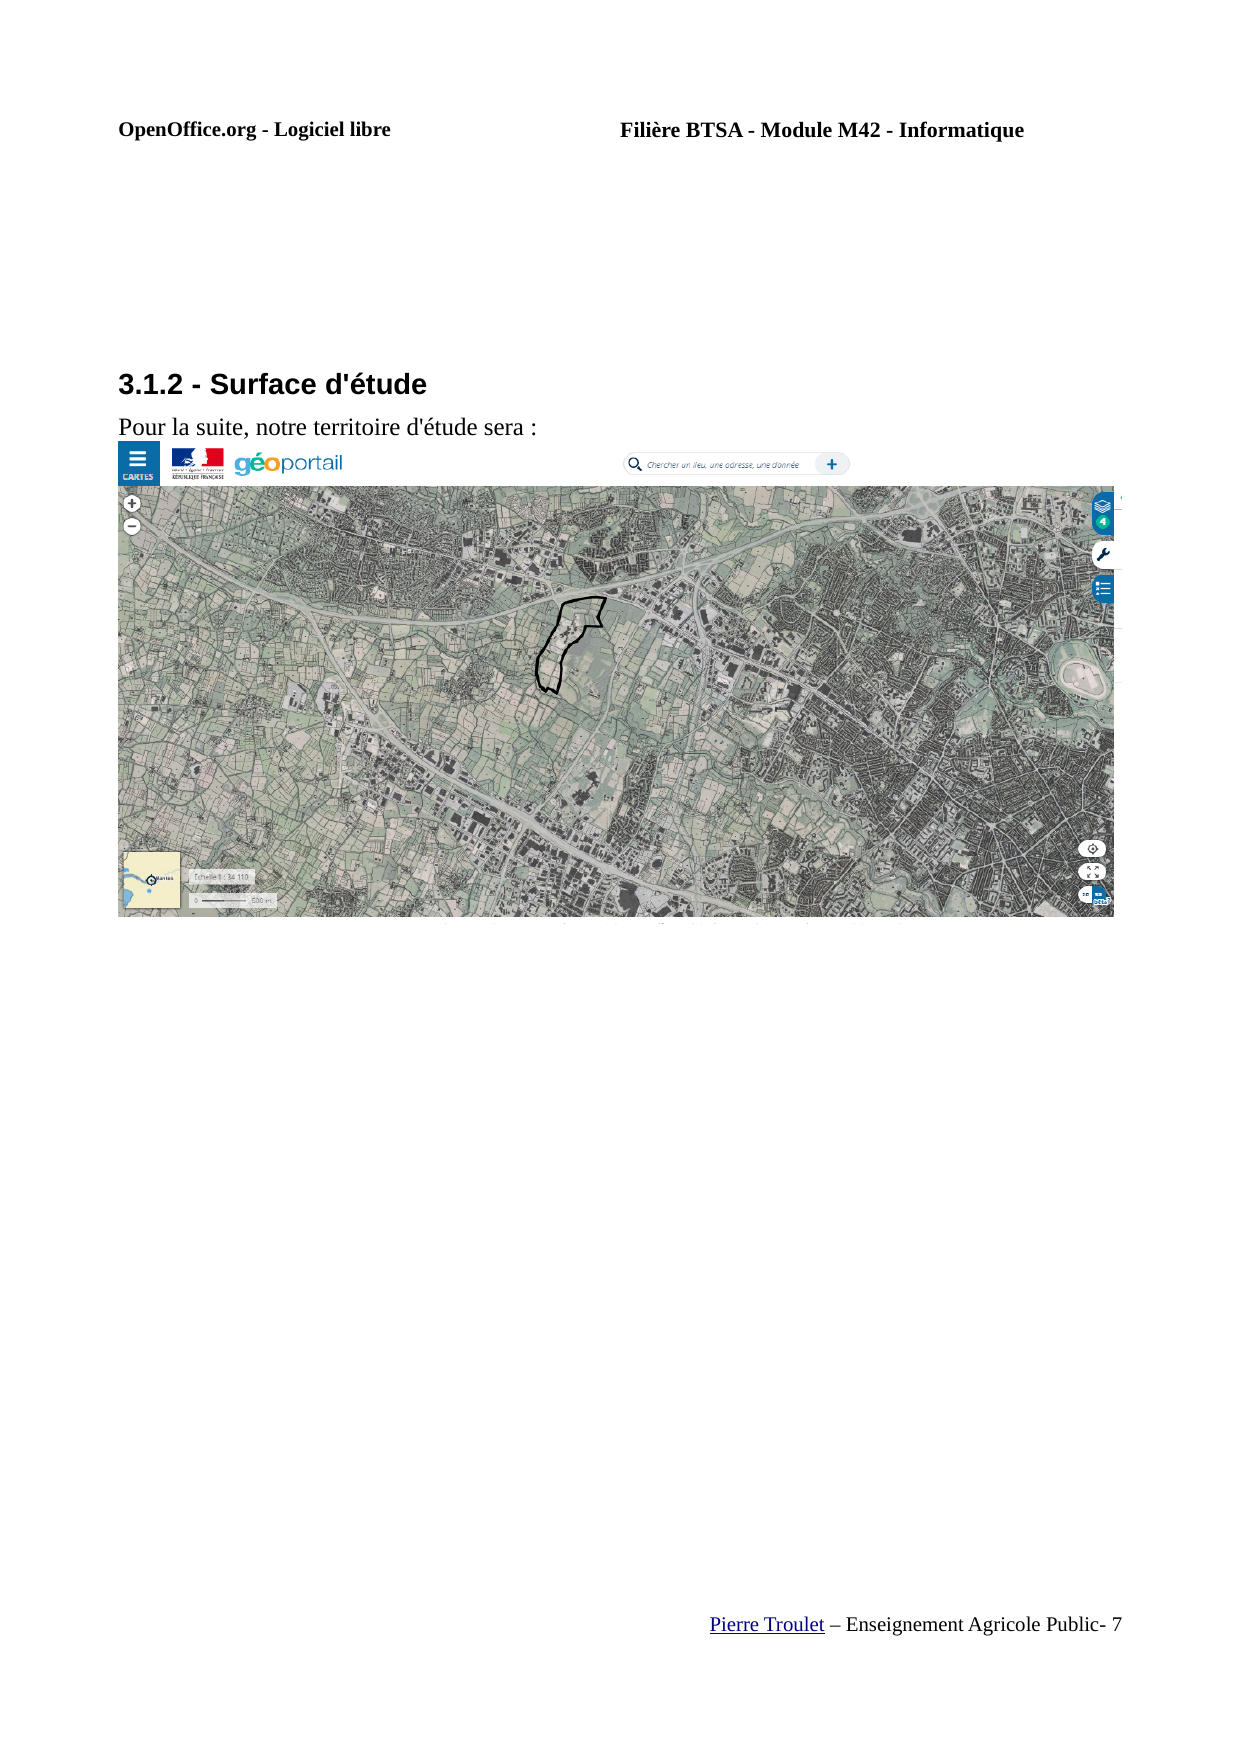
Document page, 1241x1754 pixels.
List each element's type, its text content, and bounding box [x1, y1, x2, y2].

subtitle Surface d'étude [118, 368, 1122, 401]
picture [118, 441, 1122, 924]
text Pour la suite, notre territoire d'étude sera : [118, 413, 1122, 441]
